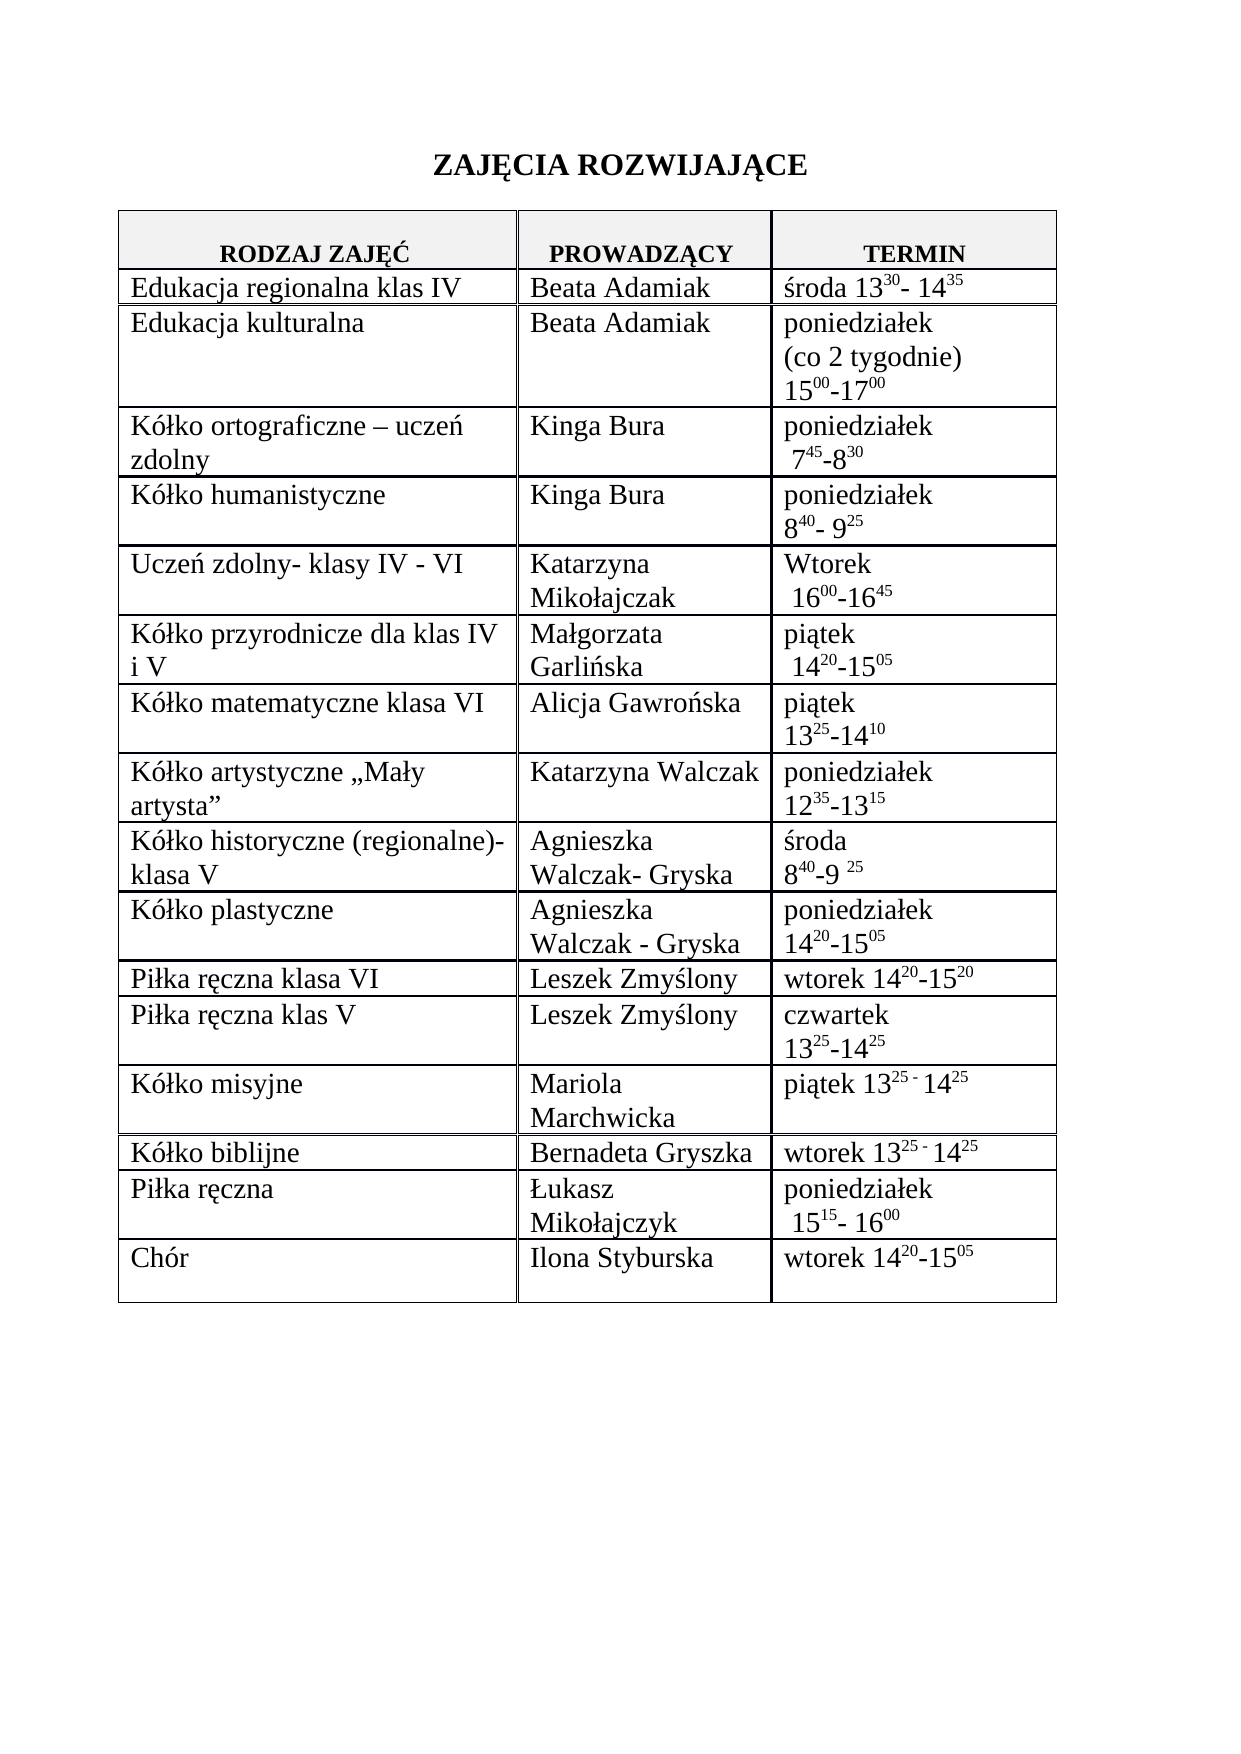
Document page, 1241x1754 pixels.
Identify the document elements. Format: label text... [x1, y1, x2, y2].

table_cell Małgorzata Garlińska [519, 616, 770, 683]
table_cell poniedziałek 1235-1315 [773, 754, 1056, 821]
text ZAJĘCIA ROZWIJAJĄCE [118, 146, 1122, 182]
table_cell poniedziałek (co 2 tygodnie) 1500-1700 [773, 306, 1056, 406]
table_cell Kółko humanistyczne [119, 478, 516, 544]
table_cell Kółko biblijne [119, 1136, 516, 1169]
table_cell Piłka ręczna [119, 1171, 516, 1238]
table_cell Leszek Zmyślony [519, 962, 770, 995]
table_cell poniedziałek 1420-1505 [773, 893, 1056, 959]
table_cell Ilona Styburska [519, 1240, 770, 1302]
table_cell wtorek 1325 - 1425 [773, 1136, 1056, 1169]
table_cell Alicja Gawrońska [519, 685, 770, 752]
table_header TERMIN [773, 211, 1056, 268]
table_cell Uczeń zdolny- klasy IV - VI [119, 547, 516, 614]
table_cell Agnieszka Walczak- Gryska [519, 823, 770, 890]
table_cell Edukacja regionalna klas IV [119, 270, 516, 303]
table_cell Łukasz Mikołajczyk [519, 1171, 770, 1238]
table_cell poniedziałek 840- 925 [773, 478, 1056, 544]
table_cell środa 1330- 1435 [773, 270, 1056, 303]
table_cell Chór [119, 1240, 516, 1302]
table_cell Bernadeta Gryszka [519, 1136, 770, 1169]
table_cell Kółko artystyczne „Mały artysta” [119, 754, 516, 821]
table_cell Kinga Bura [519, 478, 770, 544]
table_cell Kółko ortograficzne – uczeń zdolny [119, 408, 516, 475]
table_cell Kółko matematyczne klasa VI [119, 685, 516, 752]
table_cell Kółko plastyczne [119, 893, 516, 959]
table_cell wtorek 1420-1505 [773, 1240, 1056, 1302]
table_cell Edukacja kulturalna [119, 306, 516, 406]
table_cell Beata Adamiak [519, 270, 770, 303]
table_cell czwartek 1325-1425 [773, 997, 1056, 1064]
table_cell Agnieszka Walczak - Gryska [519, 893, 770, 959]
table_cell wtorek 1420-1520 [773, 962, 1056, 995]
table_cell Kinga Bura [519, 408, 770, 475]
table_cell Mariola Marchwicka [519, 1066, 770, 1133]
table_cell Kółko misyjne [119, 1066, 516, 1133]
table_cell Kółko historyczne (regionalne)-klasa V [119, 823, 516, 890]
table_header PROWADZĄCY [519, 211, 770, 268]
table_cell poniedziałek 745-830 [773, 408, 1056, 475]
table_cell Kółko przyrodnicze dla klas IV i V [119, 616, 516, 683]
table_cell Piłka ręczna klas V [119, 997, 516, 1064]
table_cell piątek 1420-1505 [773, 616, 1056, 683]
table_cell piątek 1325-1410 [773, 685, 1056, 752]
table_header RODZAJ ZAJĘĆ [119, 211, 516, 268]
table_cell piątek 1325 - 1425 [773, 1066, 1056, 1133]
table_cell środa 840-9 25 [773, 823, 1056, 890]
table_cell Wtorek 1600-1645 [773, 547, 1056, 614]
table_cell Leszek Zmyślony [519, 997, 770, 1064]
table_cell poniedziałek 1515- 1600 [773, 1171, 1056, 1238]
table_cell Piłka ręczna klasa VI [119, 962, 516, 995]
table_cell Beata Adamiak [519, 306, 770, 406]
table_cell Katarzyna Walczak [519, 754, 770, 821]
table_cell Katarzyna Mikołajczak [519, 547, 770, 614]
